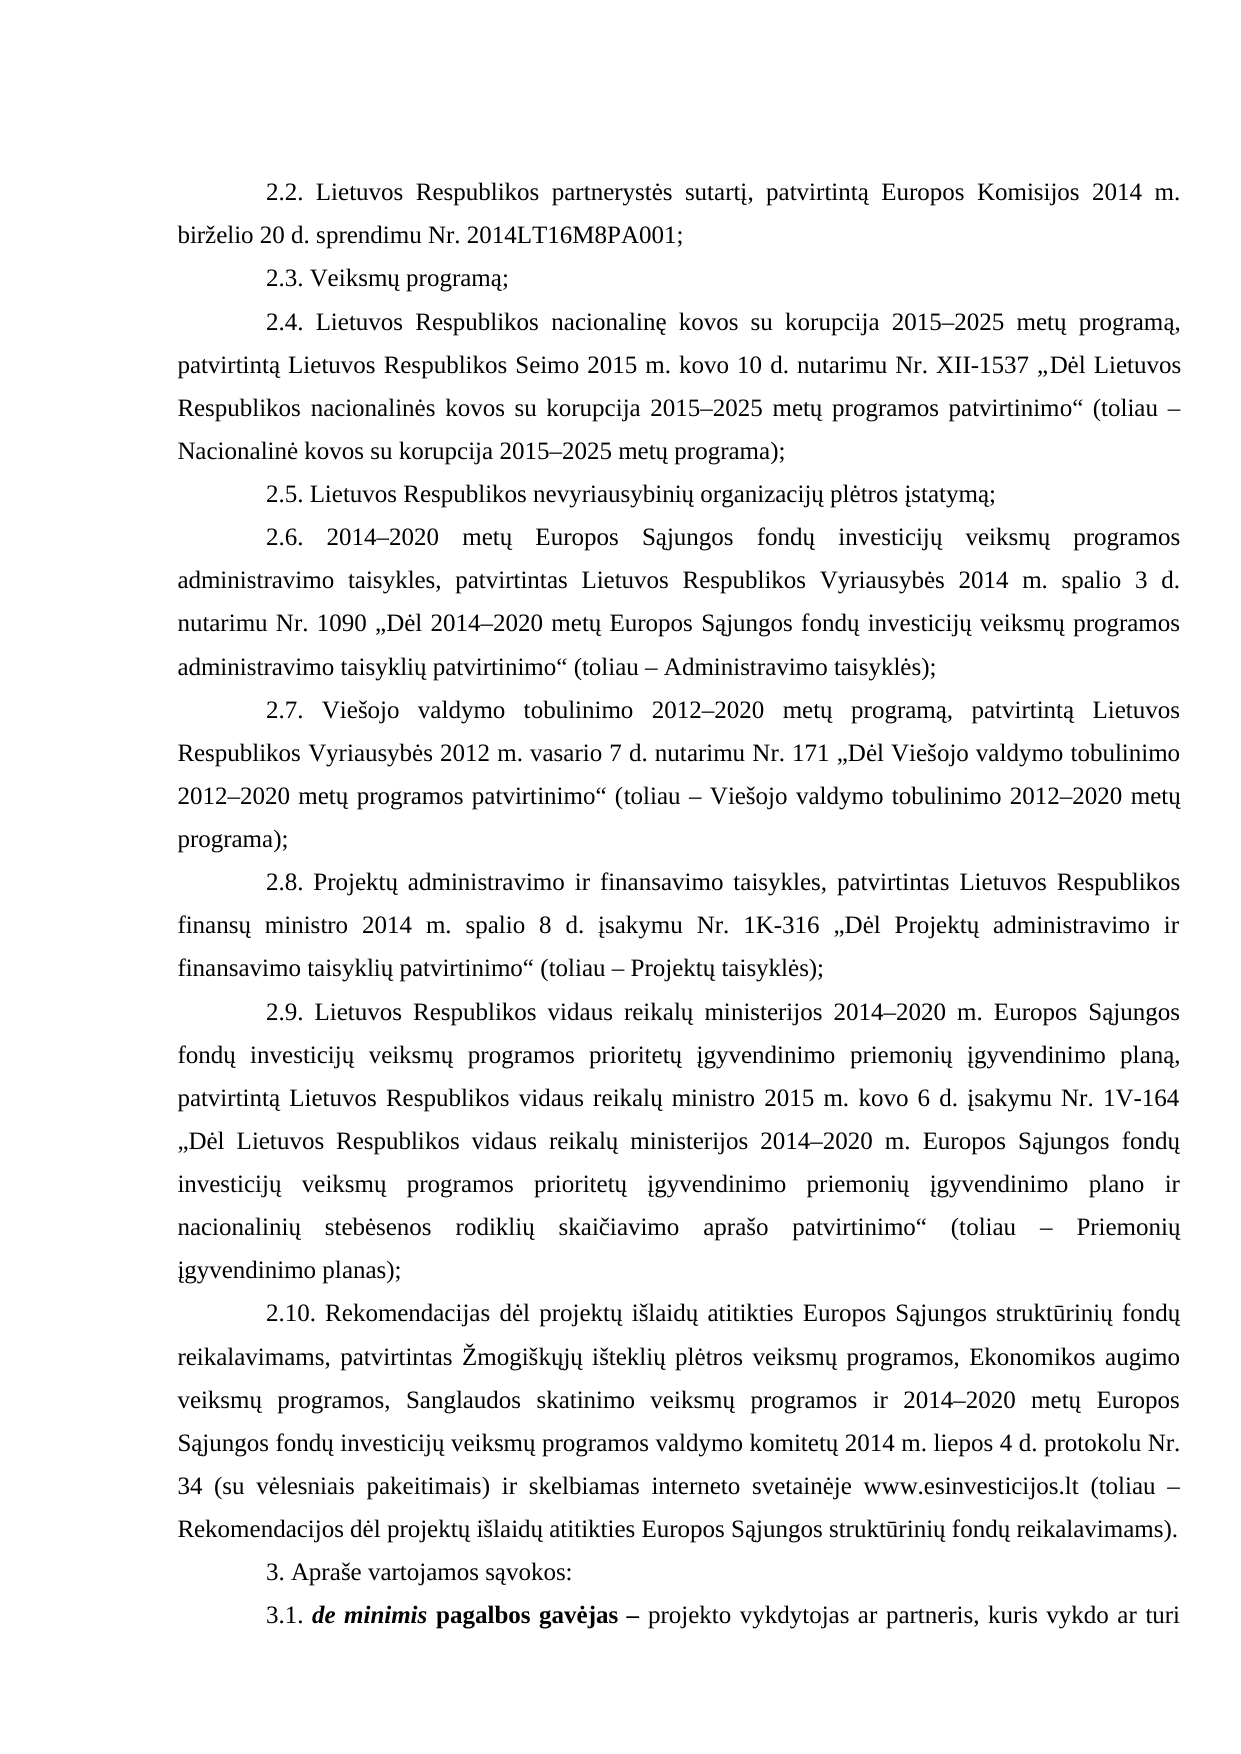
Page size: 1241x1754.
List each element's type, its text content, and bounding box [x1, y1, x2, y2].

text 2.2. Lietuvos Respublikos partnerystės sutartį, patvirtintą Europos Komisijos 2014 m. birželio 20 d. sprendimu Nr. 2014LT16M8PA001; [177, 177, 1181, 249]
text 2.4. Lietuvos Respublikos nacionalinę kovos su korupcija 2015–2025 metų programą, patvirtintą Lietuvos Respublikos Seimo 2015 m. kovo 10 d. nutarimu Nr. XII-1537 „Dėl Lietuvos Respublikos nacionalinės kovos su korupcija 2015–2025 metų programos patvirtinimo“ (toliau – Nacionalinė kovos su korupcija 2015–2025 metų programa); [177, 307, 1181, 465]
text 2.6. 2014–2020 metų Europos Sąjungos fondų investicijų veiksmų programos administravimo taisykles, patvirtintas Lietuvos Respublikos Vyriausybės 2014 m. spalio 3 d. nutarimu Nr. 1090 „Dėl 2014–2020 metų Europos Sąjungos fondų investicijų veiksmų programos administravimo taisyklių patvirtinimo“ (toliau – Administravimo taisyklės); [177, 522, 1181, 680]
text 2.9. Lietuvos Respublikos vidaus reikalų ministerijos 2014–2020 m. Europos Sąjungos fondų investicijų veiksmų programos prioritetų įgyvendinimo priemonių įgyvendinimo planą, patvirtintą Lietuvos Respublikos vidaus reikalų ministro 2015 m. kovo 6 d. įsakymu Nr. 1V-164 „Dėl Lietuvos Respublikos vidaus reikalų ministerijos 2014–2020 m. Europos Sąjungos fondų investicijų veiksmų programos prioritetų įgyvendinimo priemonių įgyvendinimo plano ir nacionalinių stebėsenos rodiklių skaičiavimo aprašo patvirtinimo“ (toliau – Priemonių įgyvendinimo planas); [177, 997, 1181, 1284]
text 3.1. de minimis pagalbos gavėjas – projekto vykdytojas ar partneris, kuris vykdo ar turi [177, 1600, 1181, 1629]
text 3. Apraše vartojamos sąvokos: [177, 1557, 1181, 1586]
text 2.10. Rekomendacijas dėl projektų išlaidų atitikties Europos Sąjungos struktūrinių fondų reikalavimams, patvirtintas Žmogiškųjų išteklių plėtros veiksmų programos, Ekonomikos augimo veiksmų programos, Sanglaudos skatinimo veiksmų programos ir 2014–2020 metų Europos Sąjungos fondų investicijų veiksmų programos valdymo komitetų 2014 m. liepos 4 d. protokolu Nr. 34 (su vėlesniais pakeitimais) ir skelbiamas interneto svetainėje www.esinvesticijos.lt (toliau – Rekomendacijos dėl projektų išlaidų atitikties Europos Sąjungos struktūrinių fondų reikalavimams). [177, 1298, 1181, 1543]
text 2.8. Projektų administravimo ir finansavimo taisykles, patvirtintas Lietuvos Respublikos finansų ministro 2014 m. spalio 8 d. įsakymu Nr. 1K-316 „Dėl Projektų administravimo ir finansavimo taisyklių patvirtinimo“ (toliau – Projektų taisyklės); [177, 867, 1181, 982]
text 2.7. Viešojo valdymo tobulinimo 2012–2020 metų programą, patvirtintą Lietuvos Respublikos Vyriausybės 2012 m. vasario 7 d. nutarimu Nr. 171 „Dėl Viešojo valdymo tobulinimo 2012–2020 metų programos patvirtinimo“ (toliau – Viešojo valdymo tobulinimo 2012–2020 metų programa); [177, 695, 1181, 853]
text 2.5. Lietuvos Respublikos nevyriausybinių organizacijų plėtros įstatymą; [177, 479, 1181, 508]
text 2.3. Veiksmų programą; [177, 263, 1181, 292]
